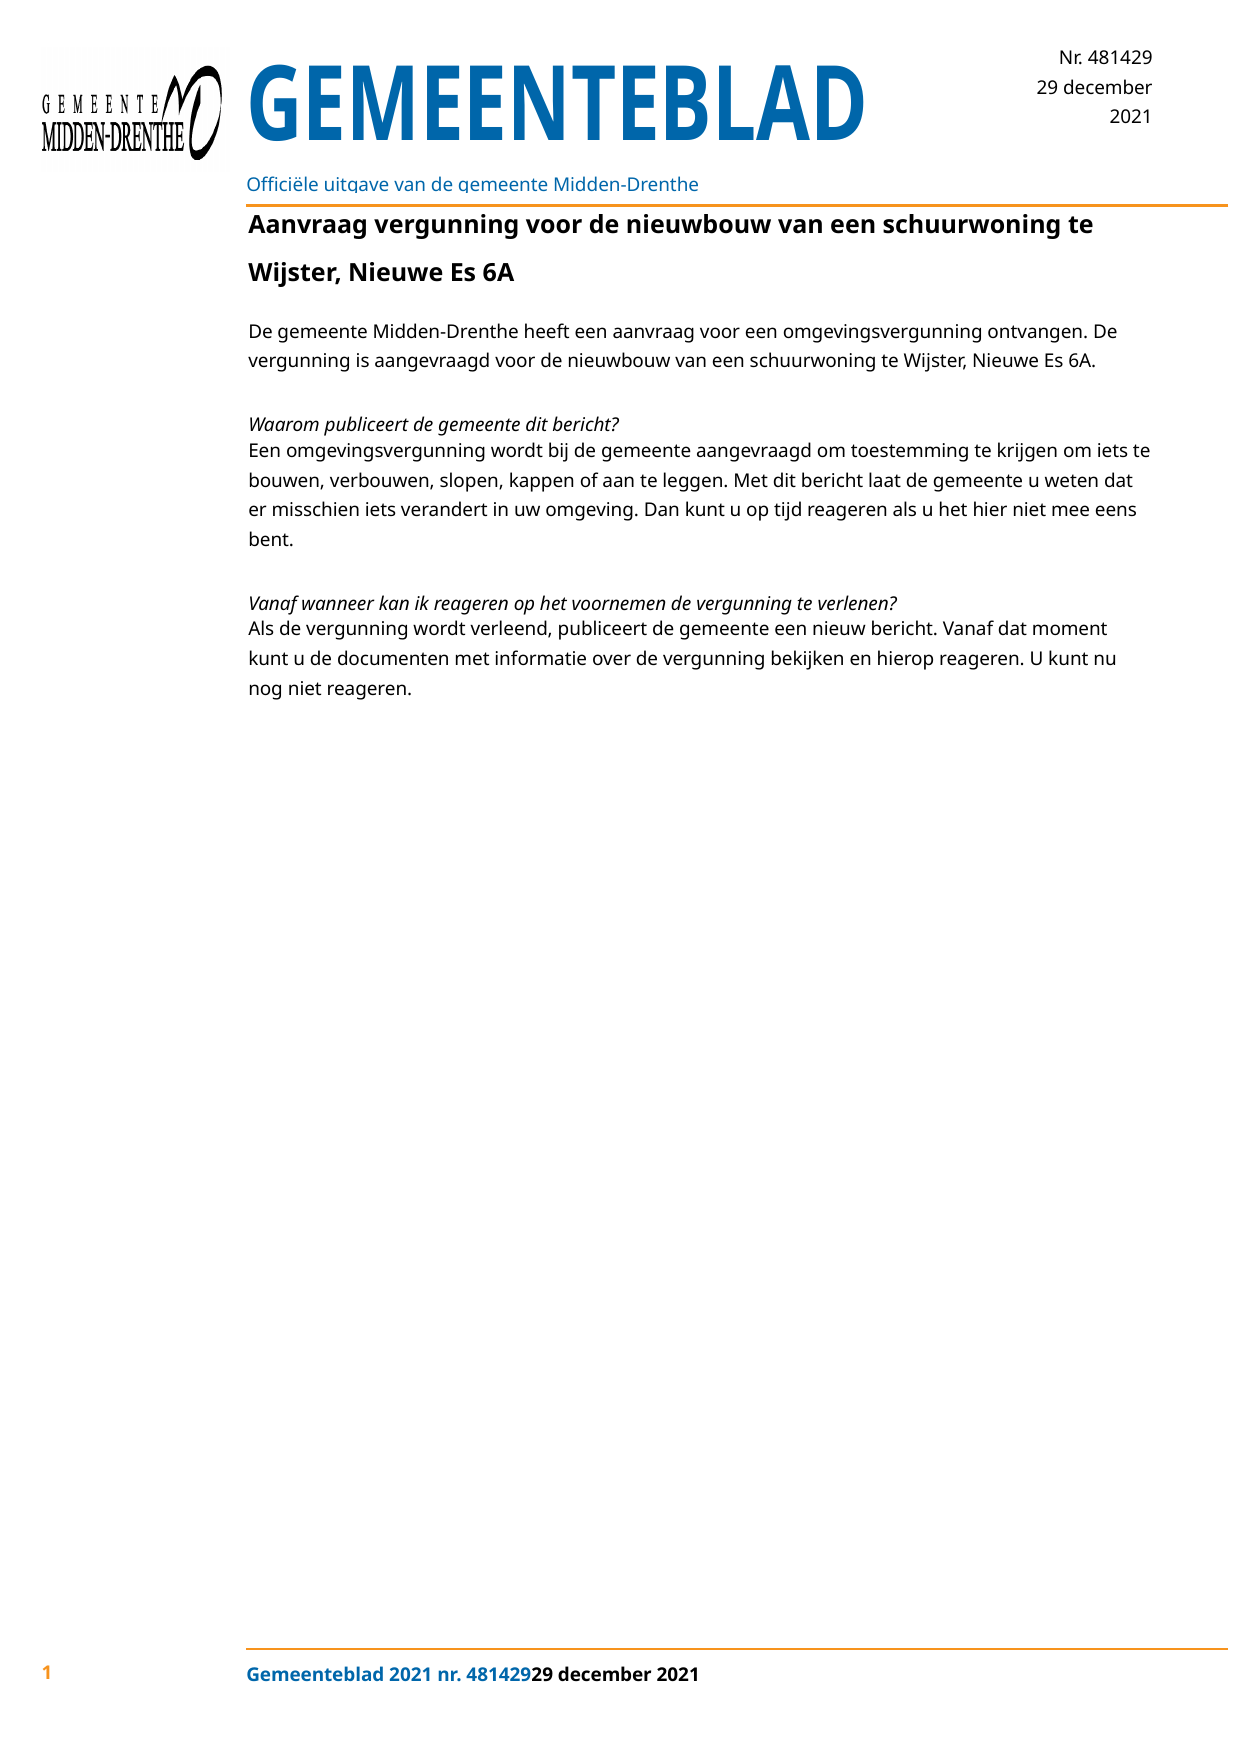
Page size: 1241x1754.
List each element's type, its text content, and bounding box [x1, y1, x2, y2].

text Als de vergunning wordt verleend, publiceert de gemeente een nieuw bericht. Vanaf dat moment kunt u de documenten met informatie over de vergunning bekijken en hierop reageren. U kunt nu nog niet reageren. [248, 616, 1152, 701]
text Een omgevingsvergunning wordt bij de gemeente aangevraagd om toestemming te krijgen om iets te bouwen, verbouwen, slopen, kappen of aan te leggen. Met dit bericht laat de gemeente u weten dat er misschien iets verandert in uw omgeving. Dan kunt u op tijd reageren als u het hier niet mee eens bent. [248, 437, 1152, 552]
picture [41, 47, 231, 172]
text Waarom publiceert de gemeente dit bericht? [248, 411, 1152, 437]
text De gemeente Midden-Drenthe heeft een aanvraag voor een omgevingsvergunning ontvangen. De vergunning is aangevraagd voor de nieuwbouw van een schuurwoning te Wijster, Nieuwe Es 6A. [248, 318, 1152, 373]
text Aanvraag vergunning voor de nieuwbouw van een schuurwoning te Wijster, Nieuwe Es 6A [248, 207, 1152, 288]
text Vanaf wanneer kan ik reageren op het voornemen de vergunning te verlenen? [248, 590, 1152, 616]
